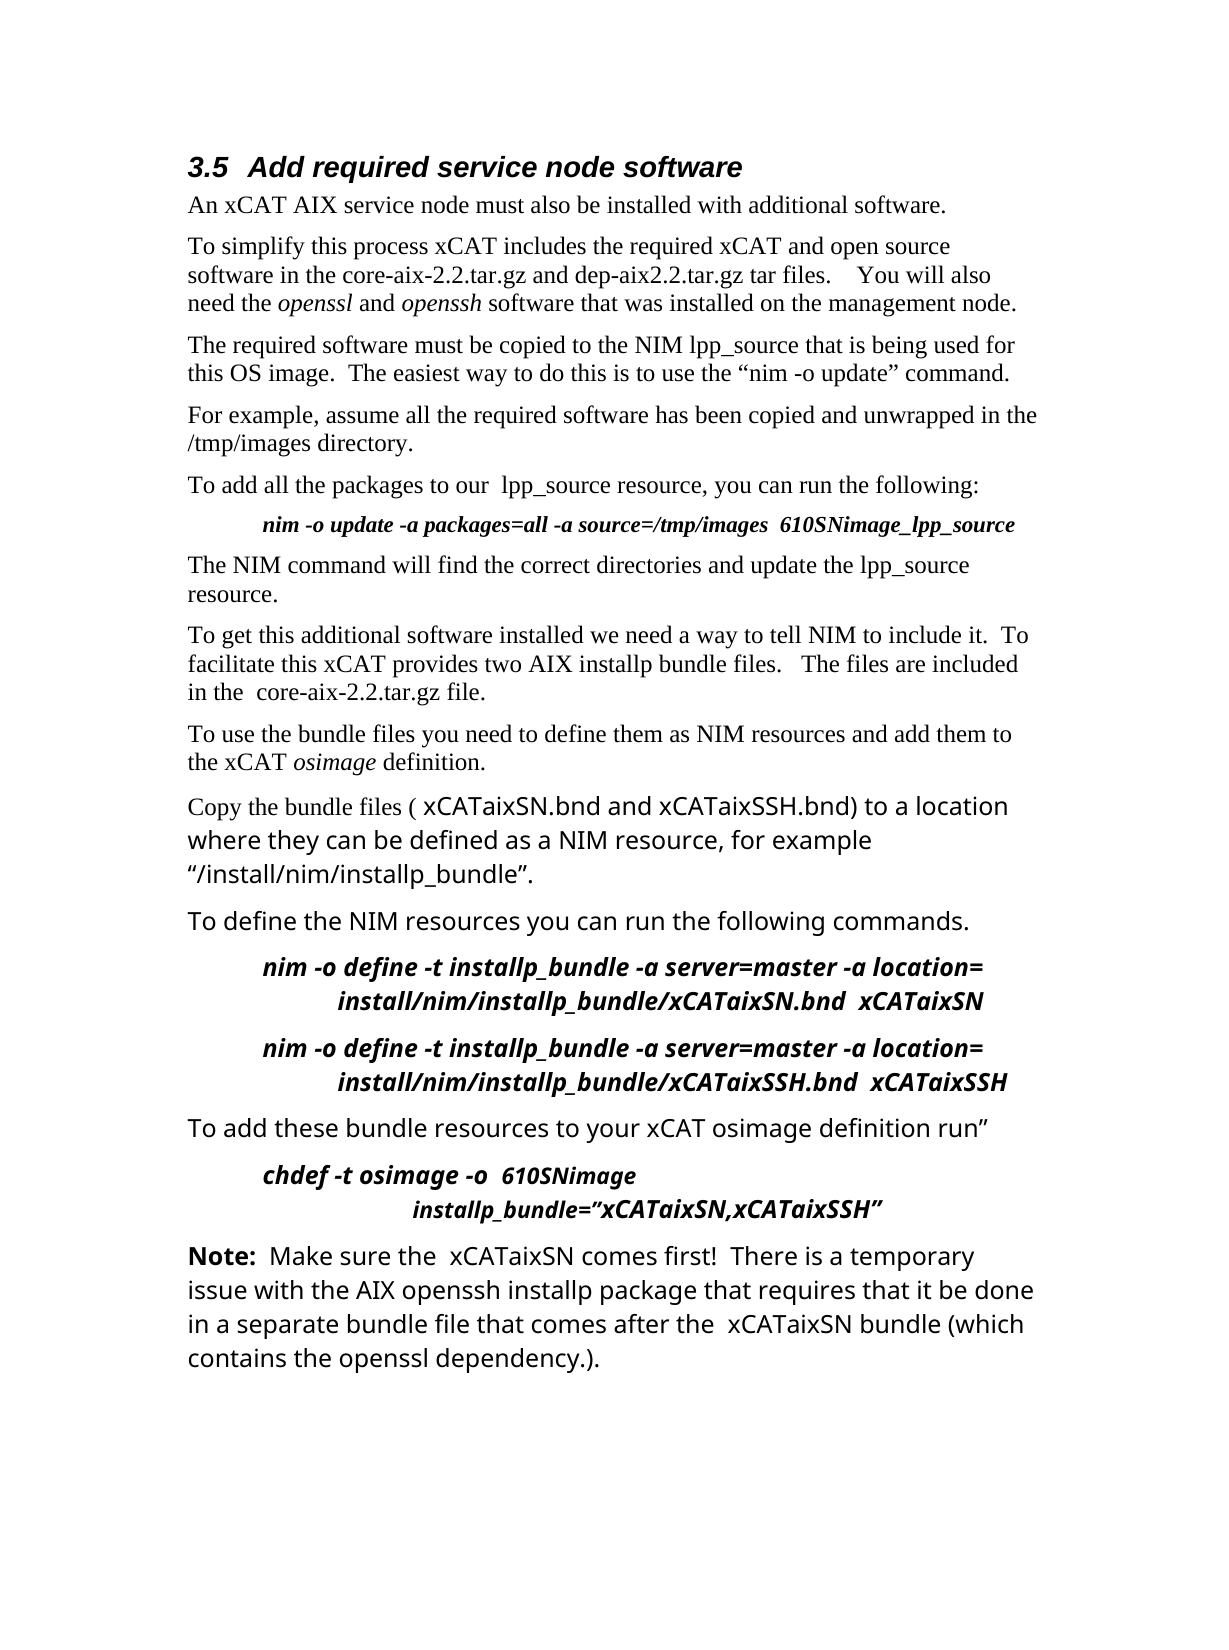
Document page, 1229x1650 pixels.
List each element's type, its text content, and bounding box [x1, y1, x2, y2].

text To get this additional software installed we need a way to tell NIM to include it. To facilitate this xCAT provides two AIX installp bundle files. The files are included in the core-aix-2.2.tar.gz file. [187, 620, 1041, 706]
text To use the bundle files you need to define them as NIM resources and add them to the xCAT osimage definition. [187, 719, 1041, 776]
text nim -o update -a packages=all -a source=/tmp/images 610SNimage_lpp_source [187, 511, 1041, 537]
text For example, assume all the required software has been copied and unwrapped in the /tmp/images directory. [187, 400, 1041, 457]
subtitle Add required service node software [187, 150, 1041, 183]
text To add these bundle resources to your xCAT osimage definition run” [187, 1111, 1041, 1145]
text Note: Make sure the xCATaixSN comes first! There is a temporary issue with the AIX openssh installp package that requires that it be done in a separate bundle file that comes after the xCATaixSN bundle (which contains the openssl dependency.). [187, 1238, 1041, 1374]
text To simplify this process xCAT includes the required xCAT and open source software in the core-aix-2.2.tar.gz and dep-aix2.2.tar.gz tar files. You will also need the openssl and openssh software that was installed on the management node. [187, 231, 1041, 317]
text To define the NIM resources you can run the following commands. [187, 903, 1041, 937]
text Copy the bundle files ( xCATaixSN.bnd and xCATaixSSH.bnd) to a location where they can be defined as a NIM resource, for example “/install/nim/installp_bundle”. [187, 789, 1041, 891]
text nim -o define -t installp_bundle -a server=master -a location= install/nim/installp_bundle/xCATaixSSH.bnd xCATaixSSH [262, 1031, 1041, 1099]
text chdef -t osimage -o 610SNimage installp_bundle=”xCATaixSN,xCATaixSSH” [187, 1158, 1041, 1226]
text To add all the packages to our lpp_source resource, you can run the following: [187, 470, 1041, 498]
text An xCAT AIX service node must also be installed with additional software. [187, 190, 1041, 218]
text The NIM command will find the correct directories and update the lpp_source resource. [187, 550, 1041, 607]
text nim -o define -t installp_bundle -a server=master -a location= install/nim/installp_bundle/xCATaixSN.bnd xCATaixSN [262, 950, 1041, 1018]
text The required software must be copied to the NIM lpp_source that is being used for this OS image. The easiest way to do this is to use the “nim -o update” command. [187, 330, 1041, 387]
